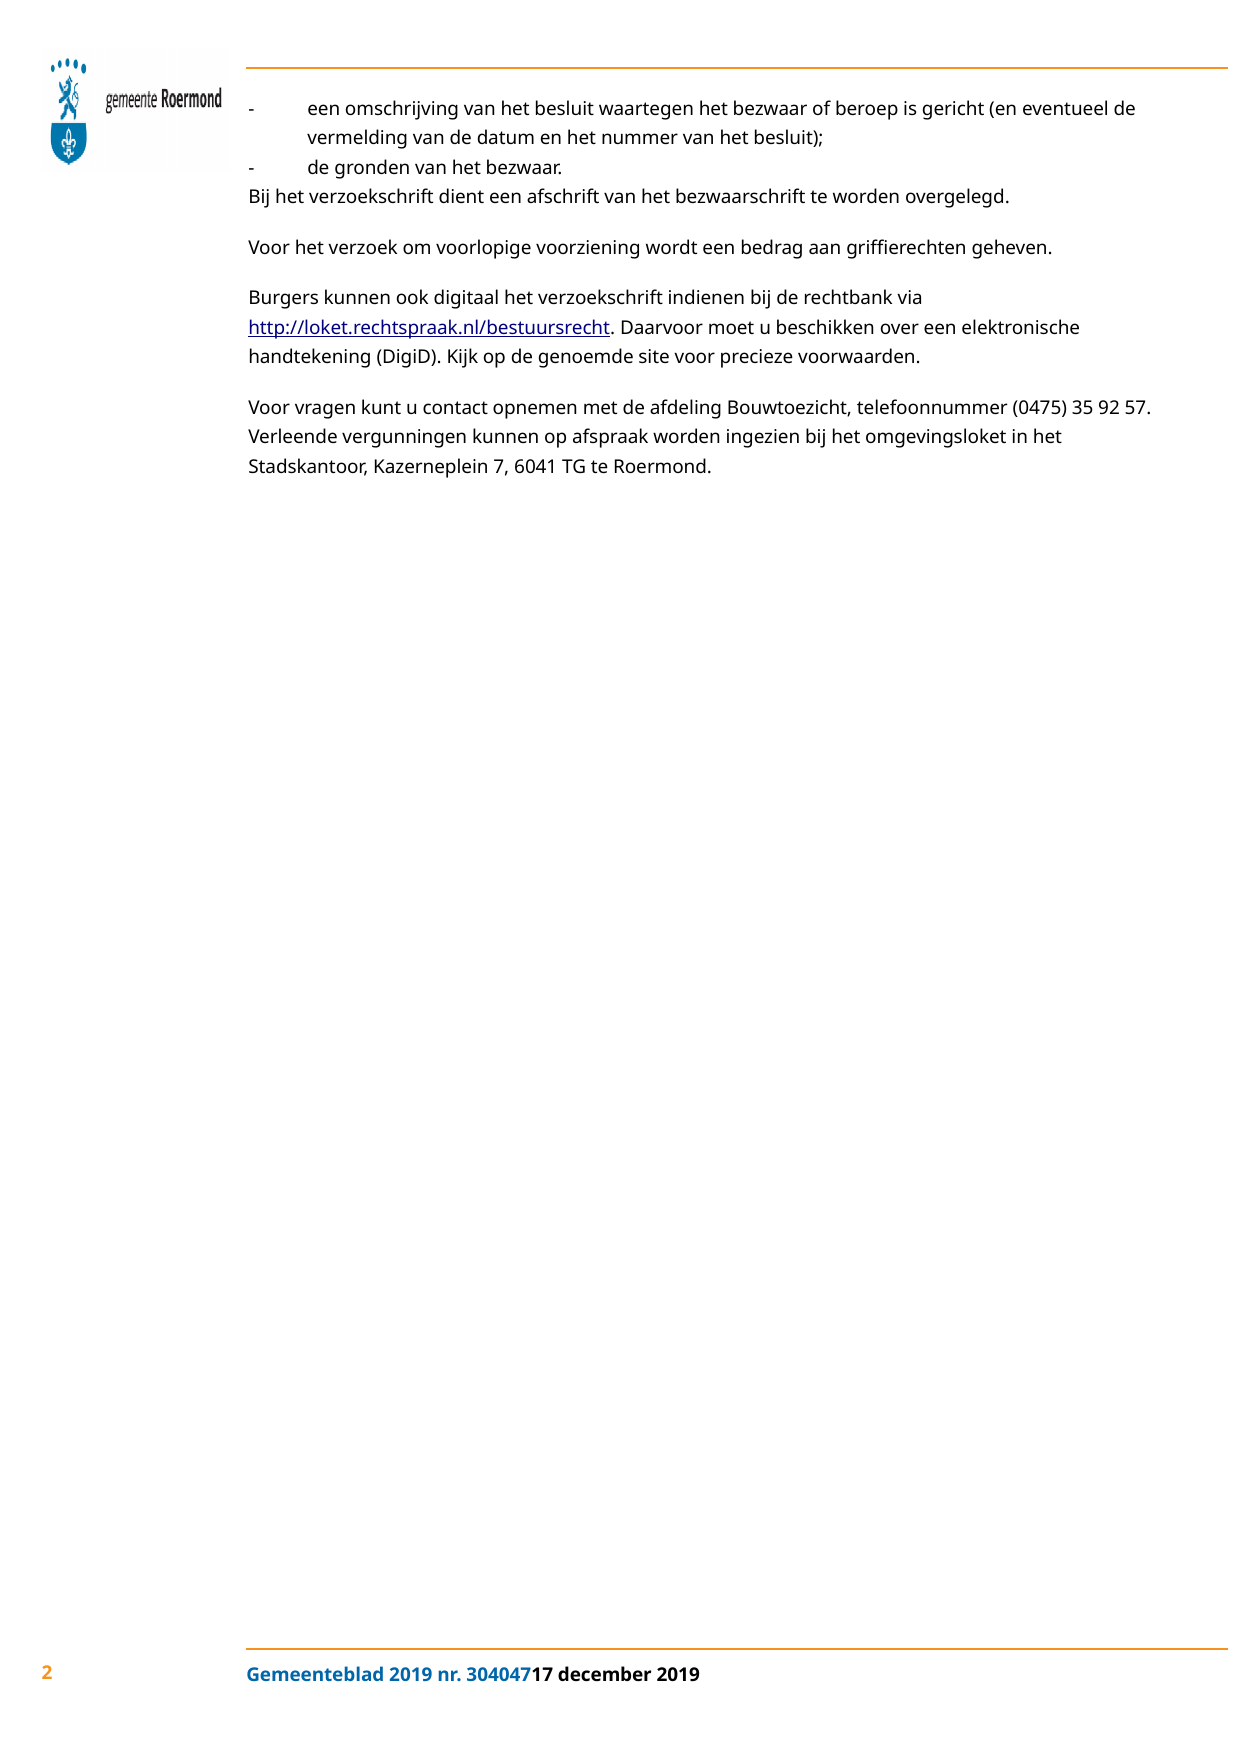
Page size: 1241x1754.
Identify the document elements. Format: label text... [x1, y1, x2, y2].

text Burgers kunnen ook digitaal het verzoekschrift indienen bij de rechtbank via http://loket.rechtspraak.nl/bestuursrecht. Daarvoor moet u beschikken over een elektronische handtekening (DigiD). Kijk op de genoemde site voor precieze voorwaarden. [248, 284, 1152, 369]
list de gronden van het bezwaar. [248, 154, 1152, 180]
text Voor vragen kunt u contact opnemen met de afdeling Bouwtoezicht, telefoonnummer (0475) 35 92 57. Verleende vergunningen kunnen op afspraak worden ingezien bij het omgevingsloket in het Stadskantoor, Kazerneplein 7, 6041 TG te Roermond. [248, 394, 1152, 479]
text Bij het verzoekschrift dient een afschrift van het bezwaarschrift te worden overgelegd. [248, 183, 1152, 209]
picture [41, 47, 231, 172]
list een omschrijving van het besluit waartegen het bezwaar of beroep is gericht (en eventueel de vermelding van de datum en het nummer van het besluit); [248, 95, 1152, 150]
text Voor het verzoek om voorlopige voorziening wordt een bedrag aan griffierechten geheven. [248, 234, 1152, 260]
